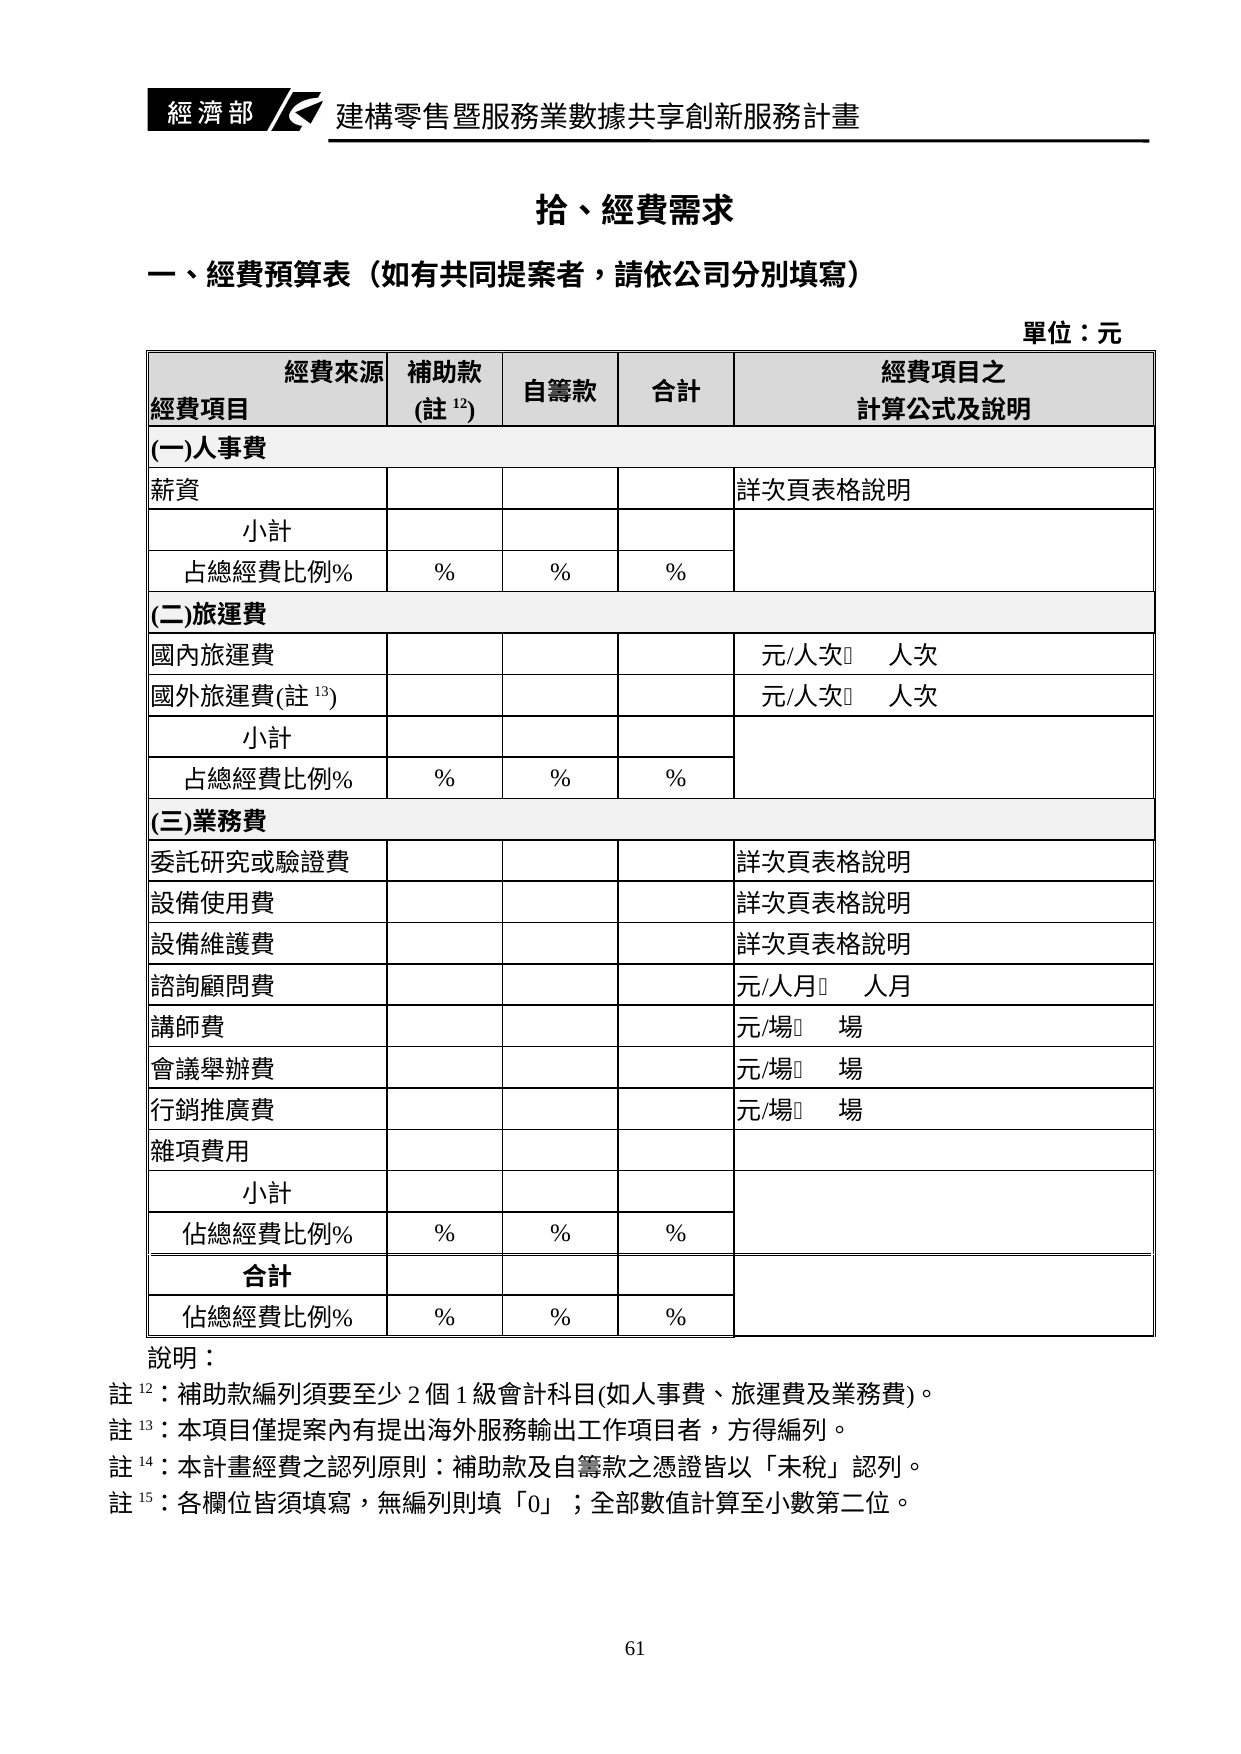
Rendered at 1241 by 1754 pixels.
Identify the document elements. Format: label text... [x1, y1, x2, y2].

table_cell % [619, 551, 733, 591]
table_cell [735, 510, 1153, 591]
table_cell 詳次頁表格說明 [735, 841, 1153, 880]
table_cell 佔總經費比例% [149, 1296, 386, 1335]
table_cell 小計 [149, 510, 386, 549]
table_cell % [503, 758, 617, 798]
table_cell [503, 717, 617, 756]
table_cell 諮詢顧問費 [149, 965, 386, 1004]
table_cell 設備使用費 [149, 882, 386, 922]
table_cell (二)旅運費 [149, 592, 1154, 632]
table_cell [619, 1089, 733, 1128]
table_cell [388, 1130, 502, 1170]
table_cell 小計 [149, 717, 386, 756]
table_cell [388, 841, 502, 880]
table_cell [503, 1130, 617, 1170]
table_cell [619, 468, 733, 508]
table_cell (一)人事費 [149, 427, 1154, 467]
picture [147, 88, 323, 131]
table_header 自籌款 [503, 353, 617, 425]
subtitle 拾、經費需求 [148, 183, 1122, 232]
table_cell [388, 675, 502, 715]
table_cell 詳次頁表格說明 [735, 923, 1153, 963]
table_cell [735, 1130, 1153, 1170]
table_cell 占總經費比例% [149, 551, 386, 591]
table_cell % [388, 551, 502, 591]
table_cell % [388, 1213, 502, 1252]
table_cell % [388, 758, 502, 798]
table_cell 元/人月 人月 [735, 965, 1153, 1004]
table_cell 國外旅運費(註13) [149, 675, 386, 715]
table_header 經費項目之 計算公式及說明 [735, 353, 1153, 425]
text 註14：本計畫經費之認列原則：補助款及自籌款之憑證皆以「未稅」認列。 [108, 1447, 1122, 1483]
table_cell [619, 965, 733, 1004]
table_cell [503, 634, 617, 673]
table_cell 元/人次 人次 [735, 675, 1153, 715]
table_cell 講師費 [149, 1006, 386, 1046]
table_cell 雜項費用 [149, 1130, 386, 1170]
table_header 補助款 (註12) [388, 353, 502, 425]
table_cell [619, 717, 733, 756]
table_cell [503, 965, 617, 1004]
table_cell [503, 1006, 617, 1046]
table_cell [503, 468, 617, 508]
table_cell [503, 1256, 617, 1294]
table_cell % [619, 1213, 733, 1252]
table_cell [619, 1256, 733, 1294]
text 註12：補助款編列須要至少2個1級會計科目(如人事費、旅運費及業務費)。 [108, 1374, 1122, 1411]
table_cell % [388, 1296, 502, 1335]
table_cell [503, 1047, 617, 1087]
table_cell [388, 1047, 502, 1087]
table_cell % [503, 1213, 617, 1252]
table_cell [735, 1253, 1153, 1335]
table_cell % [503, 1296, 617, 1335]
table_cell 元/場 場 [735, 1089, 1153, 1128]
table_cell [388, 468, 502, 508]
table_cell (三)業務費 [149, 799, 1154, 839]
table_cell [619, 1047, 733, 1087]
text 單位：元 [148, 313, 1122, 350]
table_cell 詳次頁表格說明 [735, 882, 1153, 922]
table_cell 委託研究或驗證費 [149, 841, 386, 880]
table_cell [388, 1006, 502, 1046]
table_cell 薪資 [149, 468, 386, 508]
table_cell [388, 1171, 502, 1211]
table_cell % [619, 1296, 733, 1335]
table_cell [503, 923, 617, 963]
table_cell [388, 510, 502, 549]
table_cell [619, 882, 733, 922]
table_header 經費來源 經費項目 [149, 353, 386, 425]
table_cell [503, 1089, 617, 1128]
text 說明： [148, 1338, 1122, 1374]
table_cell [619, 841, 733, 880]
table_cell [503, 675, 617, 715]
table_cell 元/場 場 [735, 1006, 1153, 1046]
table_cell % [619, 758, 733, 798]
table_cell 元/場 場 [735, 1047, 1153, 1087]
table_cell [388, 634, 502, 673]
table_cell [503, 510, 617, 549]
table_cell 小計 [149, 1171, 386, 1211]
table_cell [735, 1171, 1153, 1252]
table_header 合計 [619, 353, 733, 425]
table_cell [388, 923, 502, 963]
table_cell 行銷推廣費 [149, 1089, 386, 1128]
text 註13：本項目僅提案內有提出海外服務輸出工作項目者，方得編列。 [108, 1411, 1122, 1447]
table_cell 合計 [149, 1253, 386, 1294]
table_cell [503, 1171, 617, 1211]
table_cell [388, 882, 502, 922]
table_cell 設備維護費 [149, 923, 386, 963]
text 註15：各欄位皆須填寫，無編列則填「0」；全部數值計算至小數第二位。 [108, 1483, 1122, 1519]
table_cell 會議舉辦費 [149, 1047, 386, 1087]
table_cell [619, 1171, 733, 1211]
subtitle 一、經費預算表（如有共同提案者，請依公司分別填寫） [148, 251, 1122, 294]
table_cell [388, 1089, 502, 1128]
table_cell [735, 717, 1153, 798]
table_cell 詳次頁表格說明 [735, 468, 1153, 508]
table_cell 佔總經費比例% [149, 1213, 386, 1252]
table_cell % [503, 551, 617, 591]
table_cell [503, 882, 617, 922]
table_cell [619, 1006, 733, 1046]
table_cell [619, 923, 733, 963]
table_cell [619, 675, 733, 715]
table_cell [503, 841, 617, 880]
table_cell [619, 510, 733, 549]
table_cell 元/人次 人次 [735, 634, 1153, 673]
table_cell [388, 965, 502, 1004]
table_cell [388, 717, 502, 756]
table_cell [388, 1256, 502, 1294]
table_cell 國內旅運費 [149, 634, 386, 673]
table_cell [619, 1130, 733, 1170]
table_cell 占總經費比例% [149, 758, 386, 798]
table_cell [619, 634, 733, 673]
